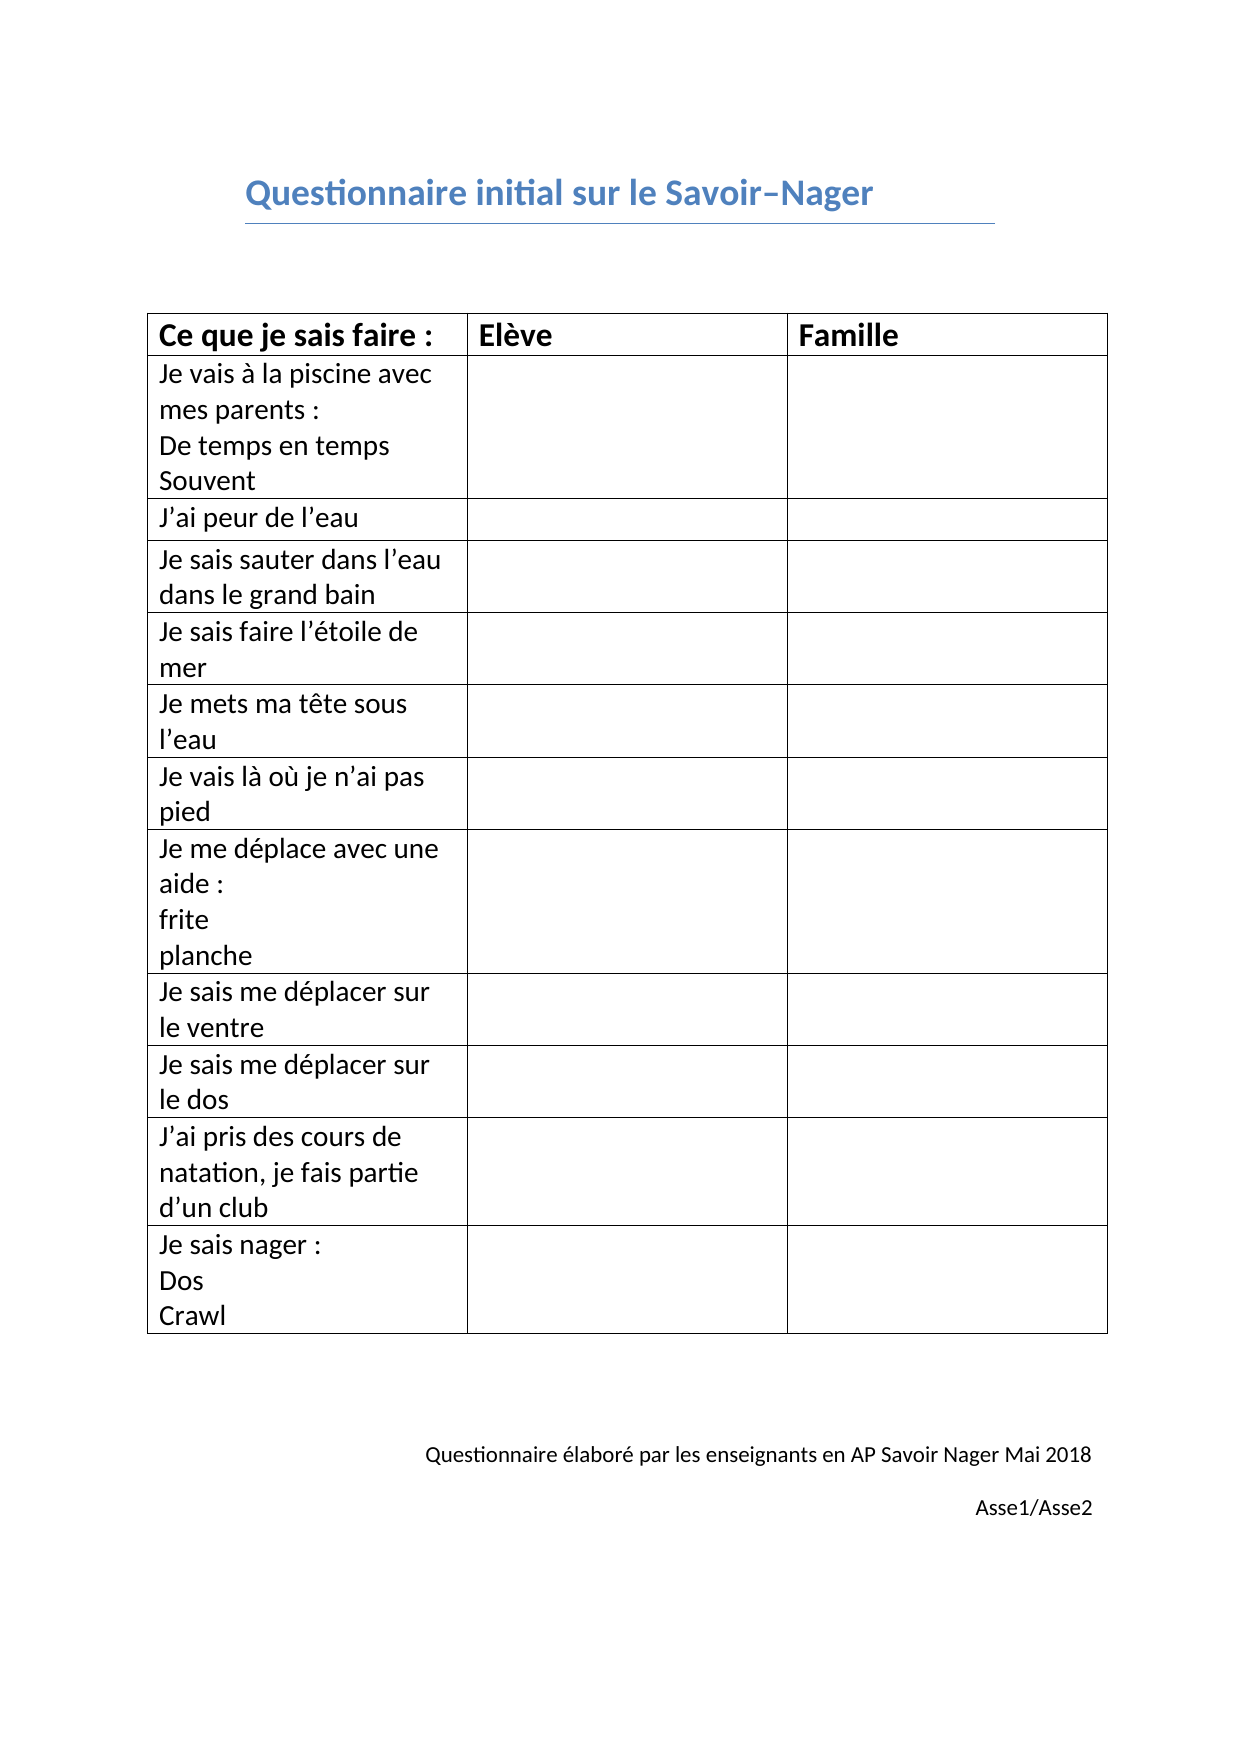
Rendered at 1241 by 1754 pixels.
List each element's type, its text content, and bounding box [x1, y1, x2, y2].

table_cell [468, 1226, 787, 1333]
table_cell [468, 758, 787, 829]
text Asse1/Asse2 [148, 1493, 1093, 1521]
table_cell Je vais là où je n’ai pas pied [148, 758, 467, 829]
table_cell [788, 758, 1107, 829]
table_cell [788, 499, 1107, 540]
table_cell Je sais faire l’étoile de mer [148, 613, 467, 684]
table_cell Je sais sauter dans l’eau dans le grand bain [148, 541, 467, 612]
table_cell Je sais me déplacer sur le dos [148, 1046, 467, 1117]
table_cell [788, 356, 1107, 498]
table_cell [468, 830, 787, 972]
table_cell J’ai peur de l’eau [148, 499, 467, 540]
table_cell [788, 1118, 1107, 1225]
table_cell J’ai pris des cours de natation, je fais partie d’un club [148, 1118, 467, 1225]
table_cell [468, 356, 787, 498]
table_cell [788, 541, 1107, 612]
table_cell [468, 1118, 787, 1225]
table_cell Je sais me déplacer sur le ventre [148, 974, 467, 1045]
table_header Ce que je sais faire : [148, 314, 467, 354]
table_cell [788, 1226, 1107, 1333]
table_cell [788, 685, 1107, 757]
table_header Famille [788, 314, 1107, 354]
table_cell [468, 499, 787, 540]
text Questionnaire initial sur le Savoir–Nager [245, 168, 995, 223]
table_cell Je sais nager : Dos Crawl [148, 1226, 467, 1333]
table_cell [468, 1046, 787, 1117]
table_cell [788, 974, 1107, 1045]
table_cell [468, 541, 787, 612]
table_cell [788, 830, 1107, 972]
table_header Elève [468, 314, 787, 354]
table_cell [468, 974, 787, 1045]
table_cell [788, 1046, 1107, 1117]
table_cell Je mets ma tête sous l’eau [148, 685, 467, 757]
table_cell [468, 613, 787, 684]
table_cell Je me déplace avec une aide : frite planche [148, 830, 467, 972]
table_cell Je vais à la piscine avec mes parents : De temps en temps Souvent [148, 356, 467, 498]
table_cell [468, 685, 787, 757]
text Questionnaire élaboré par les enseignants en AP Savoir Nager Mai 2018 [148, 1440, 1093, 1468]
table_cell [788, 613, 1107, 684]
